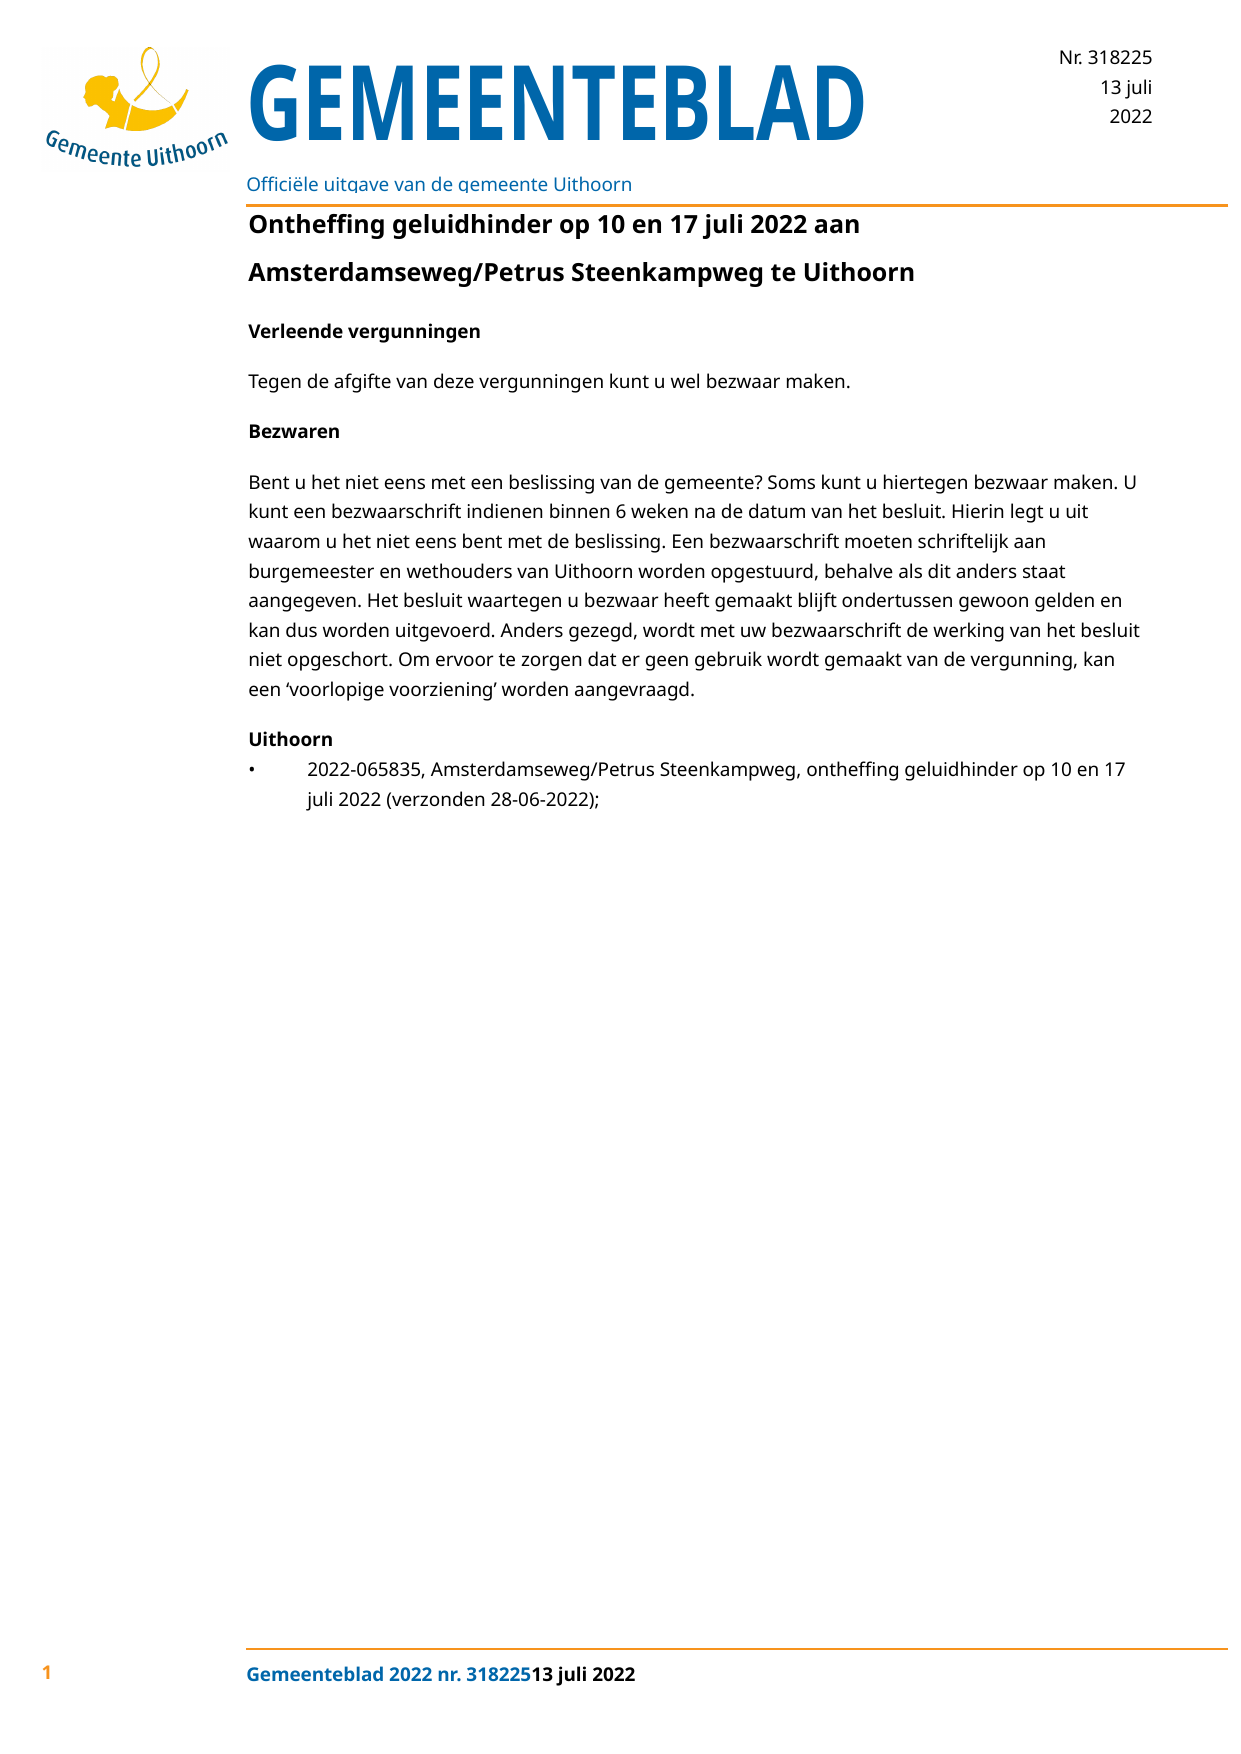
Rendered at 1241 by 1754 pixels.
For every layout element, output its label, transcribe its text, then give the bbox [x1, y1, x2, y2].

text Ontheffing geluidhinder op 10 en 17 juli 2022 aan Amsterdamseweg/Petrus Steenkampweg te Uithoorn [248, 207, 1152, 288]
text Bent u het niet eens met een beslissing van de gemeente? Soms kunt u hiertegen bezwaar maken. U kunt een bezwaarschrift indienen binnen 6 weken na de datum van het besluit. Hierin legt u uit waarom u het niet eens bent met de beslissing. Een bezwaarschrift moeten schriftelijk aan burgemeester en wethouders van Uithoorn worden opgestuurd, behalve als dit anders staat aangegeven. Het besluit waartegen u bezwaar heeft gemaakt blijft ondertussen gewoon gelden en kan dus worden uitgevoerd. Anders gezegd, wordt met uw bezwaarschrift de werking van het besluit niet opgeschort. Om ervoor te zorgen dat er geen gebruik wordt gemaakt van de vergunning, kan een ‘voorlopige voorziening’ worden aangevraagd. [248, 469, 1152, 702]
text Bezwaren [248, 419, 1152, 444]
text Uithoorn [248, 727, 1152, 752]
picture [41, 47, 231, 172]
list 2022-065835, Amsterdamseweg/Petrus Steenkampweg, ontheffing geluidhinder op 10 en 17 juli 2022 (verzonden 28-06-2022); [248, 756, 1152, 812]
text Tegen de afgifte van deze vergunningen kunt u wel bezwaar maken. [248, 368, 1152, 394]
text Verleende vergunningen [248, 318, 1152, 344]
